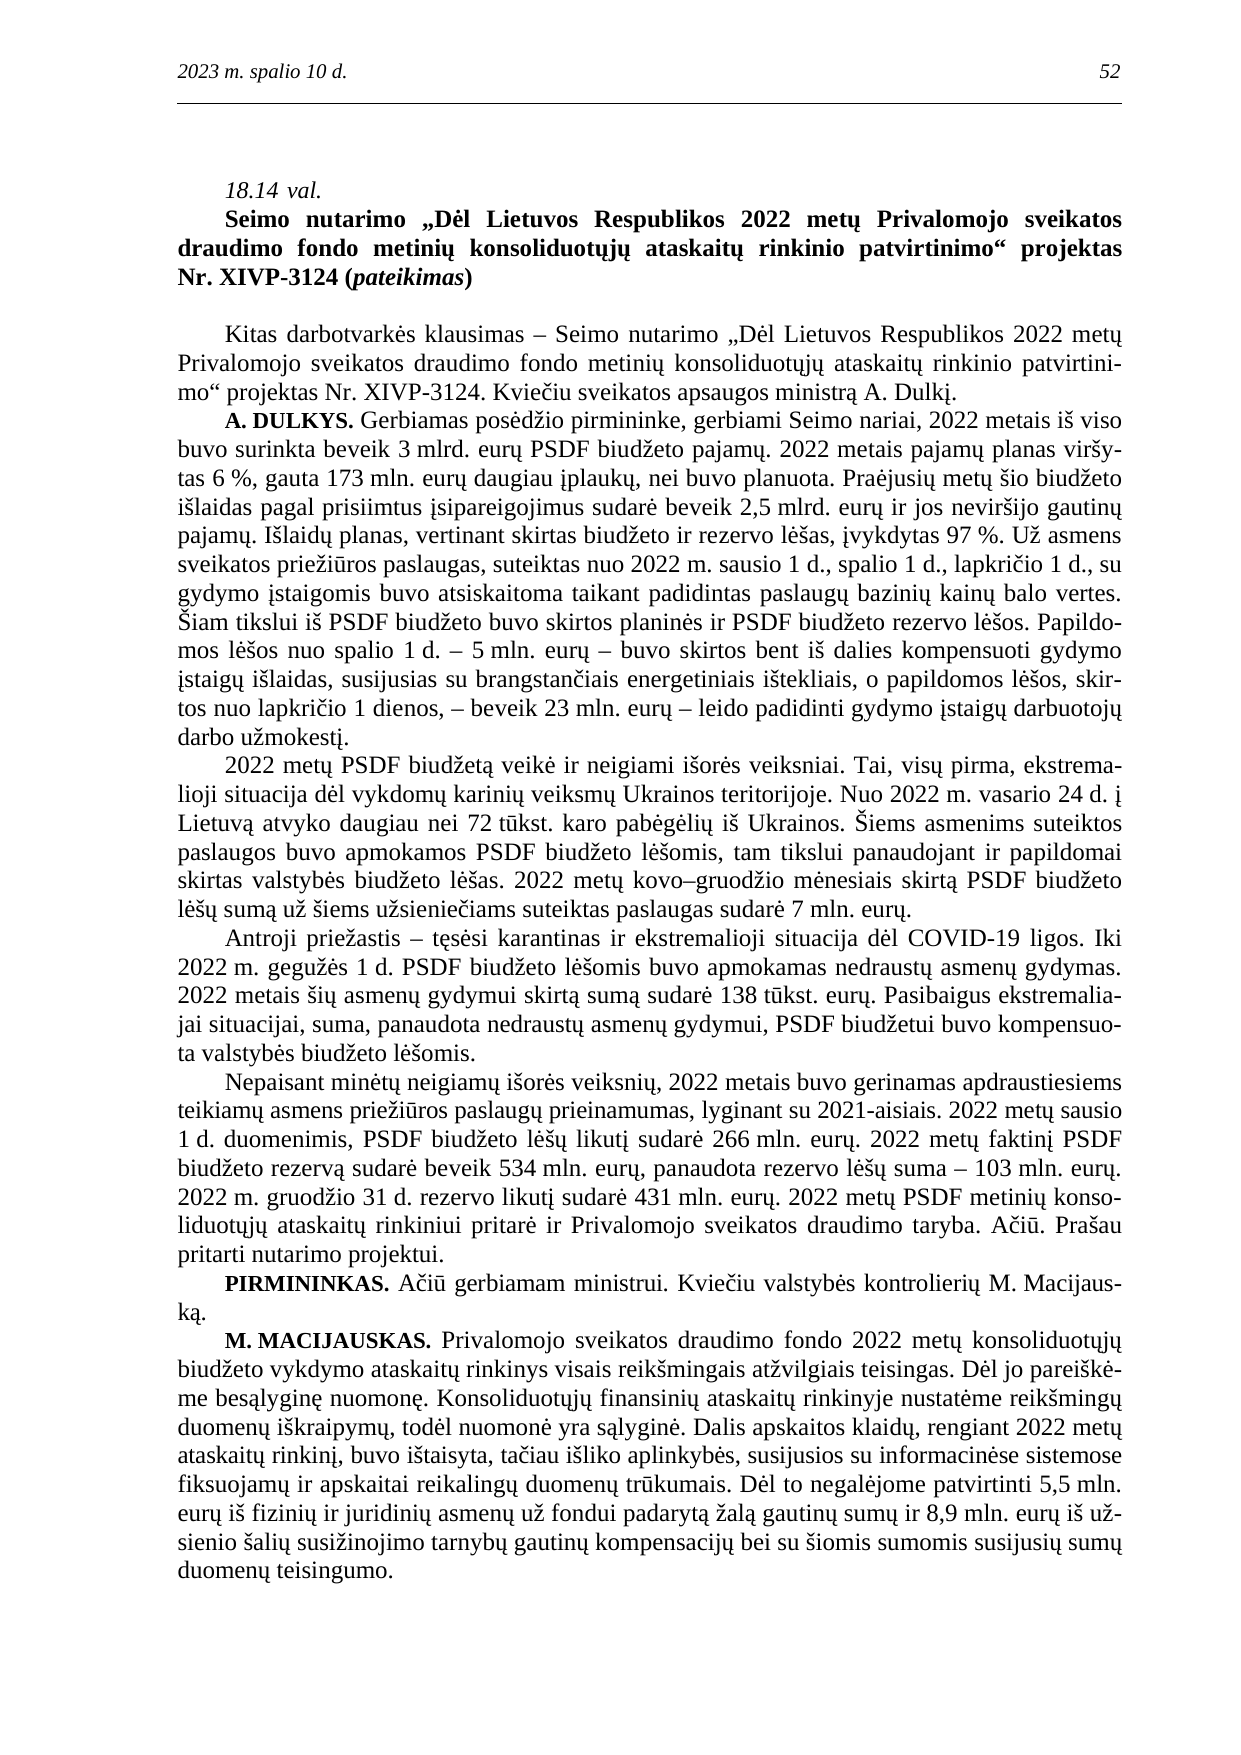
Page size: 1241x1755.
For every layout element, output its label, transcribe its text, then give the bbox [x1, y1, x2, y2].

text PIRMININKAS. Ačiū ger­bia­mam mi­nist­rui. Kvie­čiu vals­ty­bės kon­tro­lie­rių M. Ma­ci­jaus­ką. [177, 1268, 1122, 1325]
text Ant­ro­ji prie­žas­tis – tę­sė­si ka­ran­ti­nas ir eks­tre­ma­lio­ji si­tu­a­ci­ja dėl COVID-19 li­gos. Iki 2022 m. ge­gu­žės 1 d. PSDF biu­dže­to lė­šo­mis bu­vo ap­mo­ka­mas ne­draus­tų as­me­nų gy­dy­mas. 2022 me­tais šių as­me­nų gy­dy­mui skir­tą su­mą su­da­rė 138 tūkst. eu­rų. Pa­si­bai­gus eks­tre­ma­lia­jai si­tu­a­ci­jai, su­ma, pa­nau­do­ta ne­draus­tų as­me­nų gy­dy­mui, PSDF biu­dže­tui bu­vo kom­pen­suo­ta vals­ty­bės biu­dže­to lė­šo­mis. [177, 923, 1122, 1067]
text 2022 me­tų PSDF biu­dže­tą vei­kė ir nei­gia­mi iš­orės veiks­niai. Tai, vi­sų pir­ma, eks­tre­ma­lio­ji si­tu­a­ci­ja dėl vyk­do­mų ka­ri­nių veiks­mų Uk­rai­nos te­ri­to­ri­jo­je. Nuo 2022 m. va­sa­rio 24 d. į Lie­tu­vą at­vy­ko dau­giau nei 72 tūkst. ka­ro pa­bė­gė­lių iš Uk­rai­nos. Šiems as­me­nims su­teik­tos pa­slau­gos bu­vo ap­mo­ka­mos PSDF biu­dže­to lė­šo­mis, tam tiks­lui pa­nau­do­jant ir pa­pil­do­mai skir­tas vals­ty­bės biu­dže­to lė­šas. 2022 me­tų ko­vo–g­ruo­džio mė­ne­siais skir­tą PSDF biu­dže­to lė­šų su­mą už šiems už­sie­nie­čiams su­teik­tas pa­slau­gas su­da­rė 7 mln. eu­rų. [177, 750, 1122, 923]
text Ne­pai­sant mi­nė­tų nei­gia­mų iš­orės veiks­nių, 2022 me­tais bu­vo ge­ri­na­mas ap­draus­tie­siems tei­kia­mų as­mens prie­žiū­ros pa­slau­gų pri­ei­na­mu­mas, ly­gi­nant su 2021-ai­siais. 2022 me­tų sau­sio 1 d. duo­me­ni­mis, PSDF biu­dže­to lė­šų li­ku­tį su­da­rė 266 mln. eu­rų. 2022 me­tų fak­ti­nį PSDF biu­dže­to re­zer­vą su­da­rė be­veik 534 mln. eu­rų, pa­nau­do­ta re­zer­vo lė­šų su­ma – 103 mln. eu­rų. 2022 m. gruo­džio 31 d. re­zer­vo li­ku­tį su­da­rė 431 mln. eu­rų. 2022 me­tų PSDF me­ti­nių kon­so­li­duo­tų­jų ata­skai­tų rin­ki­niui pri­ta­rė ir Pri­va­lo­mo­jo svei­ka­tos drau­di­mo ta­ry­ba. Ačiū. Pra­šau pri­tar­ti nu­ta­ri­mo pro­jek­tui. [177, 1067, 1122, 1268]
text 18.14 val. [224, 176, 1122, 204]
text A. DULKYS. Ger­bia­mas po­sė­džio pir­mi­nin­ke, ger­bia­mi Sei­mo na­riai, 2022 me­tais iš vi­so bu­vo su­rink­ta be­veik 3 mlrd. eu­rų PSDF biu­dže­to pa­ja­mų. 2022 me­tais pa­ja­mų pla­nas vir­šy­tas 6 %, gau­ta 173 mln. eu­rų dau­giau įplau­kų, nei bu­vo pla­nuo­ta. Pra­ėju­sių me­tų šio biu­dže­to iš­lai­das pa­gal pri­si­im­tus įsi­pa­rei­go­ji­mus su­da­rė be­veik 2,5 mlrd. eu­rų ir jos ne­vir­ši­jo gau­ti­nų pa­ja­mų. Iš­lai­dų pla­nas, ver­ti­nant skir­tas biu­dže­to ir re­zer­vo lė­šas, įvyk­dy­tas 97 %. Už as­mens svei­ka­tos prie­žiū­ros pa­slau­gas, su­teik­tas nuo 2022 m. sau­sio 1 d., spa­lio 1 d., lap­kri­čio 1 d., su gy­dy­mo įstai­go­mis bu­vo at­si­skai­to­ma tai­kant pa­di­din­tas pa­slau­gų ba­zi­nių kai­nų ba­lo ver­tes. Šiam tiks­lui iš PSDF biu­dže­to bu­vo skir­tos pla­ni­nės ir PSDF biu­dže­to re­zer­vo lė­šos. Pa­pil­do­mos lė­šos nuo spa­lio 1 d. – 5 mln. eu­rų – bu­vo skir­tos bent iš da­lies kom­pen­suo­ti gy­dy­mo įstai­gų iš­lai­das, su­si­ju­sias su brangs­tan­čiais ener­ge­ti­niais iš­tek­liais, o pa­pil­do­mos lė­šos, skir­tos nuo lap­kri­čio 1 die­nos, – be­veik 23 mln. eu­rų – lei­do pa­di­din­ti gy­dy­mo įstai­gų dar­buo­to­jų dar­bo už­mo­kes­tį. [177, 405, 1122, 750]
text Sei­mo nu­ta­ri­mo „Dėl Lie­tu­vos Res­pub­li­kos 2022 me­tų Pri­va­lo­mo­jo svei­ka­tos draudi­mo fon­do me­ti­nių kon­so­li­duo­tų­jų ata­skai­tų rin­ki­nio pa­tvir­ti­ni­mo“ pro­jek­tas Nr. XIVP-3124 (pa­tei­ki­mas) [177, 204, 1122, 290]
text Ki­tas dar­bo­tvarkės klau­si­mas – Sei­mo nu­ta­ri­mo „Dėl Lie­tu­vos Res­pub­li­kos 2022 me­tų Pri­va­lo­mo­jo svei­ka­tos drau­di­mo fon­do me­ti­nių kon­so­li­duo­tų­jų ata­skai­tų rin­ki­nio pa­tvir­ti­ni­mo“ pro­jek­tas Nr. XIVP-3124. Kvie­čiu svei­ka­tos ap­sau­gos mi­nist­rą A. Dul­kį. [177, 319, 1122, 405]
text M. MACIJAUSKAS. Pri­va­lo­mo­jo svei­ka­tos drau­di­mo fon­do 2022 me­tų kon­so­li­duo­tų­jų biu­dže­to vyk­dy­mo ata­skai­tų rin­ki­nys vi­sais reikš­min­gais at­žvil­giais tei­sin­gas. Dėl jo pa­reiš­kė­me be­są­ly­gi­nę nuo­mo­nę. Kon­so­li­duo­tų­jų fi­nan­si­nių ata­skai­tų rin­ki­ny­je nu­sta­tė­me reikš­min­gų duo­me­nų iš­krai­py­mų, to­dėl nuo­mo­nė yra są­ly­gi­nė. Da­lis ap­skai­tos klai­dų, ren­giant 2022 me­tų ata­skai­tų rin­ki­nį, bu­vo iš­tai­sy­ta, ta­čiau iš­li­ko ap­lin­ky­bės, su­si­ju­sios su in­for­ma­ci­nė­se sis­te­mo­se fik­suo­ja­mų ir ap­skai­tai rei­ka­lin­gų duo­me­nų trū­ku­mais. Dėl to ne­ga­lė­jo­me pa­tvir­tin­ti 5,5 mln. eu­rų iš fi­zi­nių ir ju­ri­di­nių as­me­nų už fon­dui pa­da­ry­tą ža­lą gau­ti­nų su­mų ir 8,9 mln. eu­rų iš už­sie­nio ša­lių su­si­ži­no­ji­mo tar­ny­bų gau­ti­nų kom­pen­sa­ci­jų bei su šio­mis su­mo­mis su­si­ju­sių su­mų duo­me­nų tei­sin­gu­mo. [177, 1325, 1122, 1584]
